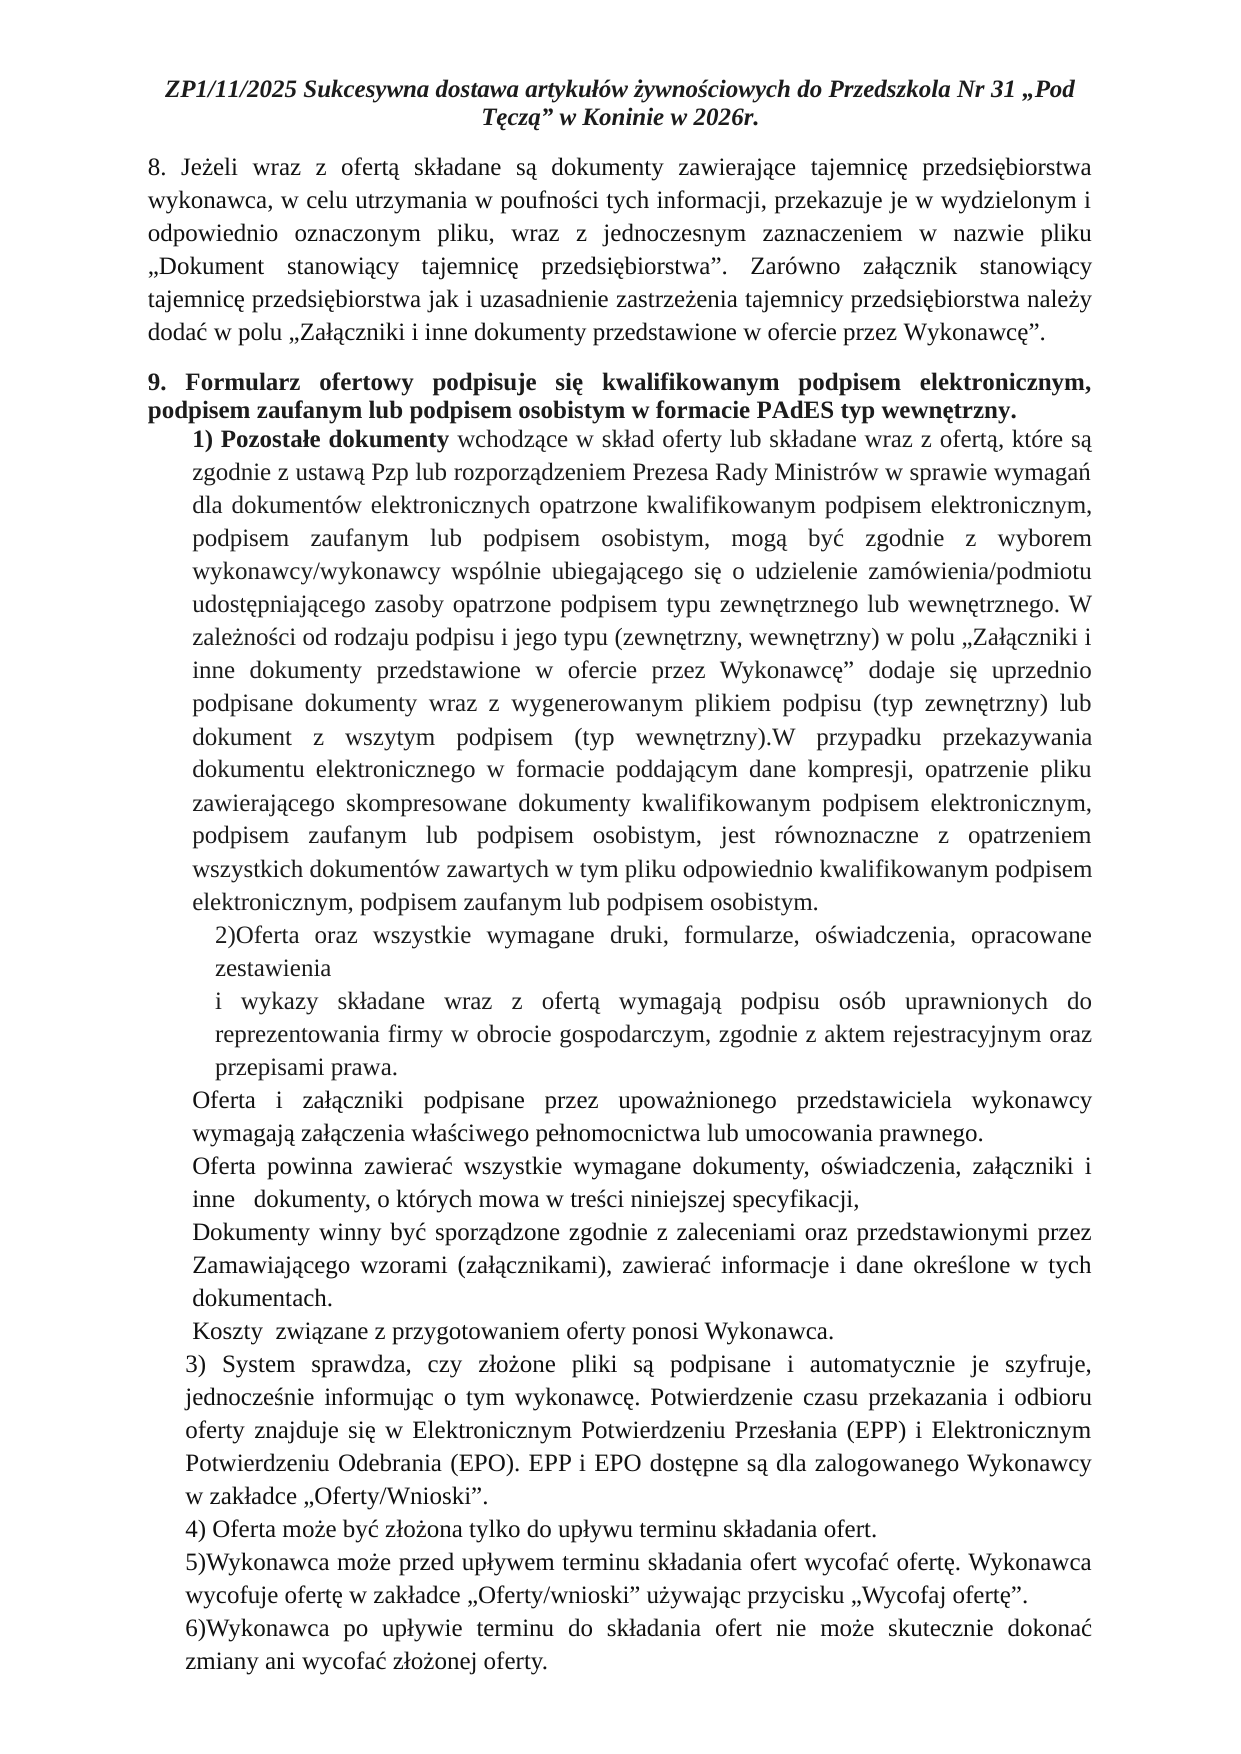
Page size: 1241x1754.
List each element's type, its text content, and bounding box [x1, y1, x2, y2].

text 1) Pozostałe dokumenty wchodzące w skład oferty lub składane wraz z ofertą, które są zgodnie z ustawą Pzp lub rozporządzeniem Prezesa Rady Ministrów w sprawie wymagań dla dokumentów elektronicznych opatrzone kwalifikowanym podpisem elektronicznym, podpisem zaufanym lub podpisem osobistym, mogą być zgodnie z wyborem wykonawcy/wykonawcy wspólnie ubiegającego się o udzielenie zamówienia/podmiotu udostępniającego zasoby opatrzone podpisem typu zewnętrznego lub wewnętrznego. W zależności od rodzaju podpisu i jego typu (zewnętrzny, wewnętrzny) w polu „Załączniki i inne dokumenty przedstawione w ofercie przez Wykonawcę” dodaje się uprzednio podpisane dokumenty wraz z wygenerowanym plikiem podpisu (typ zewnętrzny) lub dokument z wszytym podpisem (typ wewnętrzny).W przypadku przekazywania dokumentu elektronicznego w formacie poddającym dane kompresji, opatrzenie pliku zawierającego skompresowane dokumenty kwalifikowanym podpisem elektronicznym, podpisem zaufanym lub podpisem osobistym, jest równoznaczne z opatrzeniem wszystkich dokumentów zawartych w tym pliku odpowiednio kwalifikowanym podpisem elektronicznym, podpisem zaufanym lub podpisem osobistym. [192, 424, 1093, 915]
text Oferta powinna zawierać wszystkie wymagane dokumenty, oświadczenia, załączniki i inne dokumenty, o których mowa w treści niniejszej specyfikacji, [192, 1151, 1093, 1213]
text 9. Formularz ofertowy podpisuje się kwalifikowanym podpisem elektronicznym, podpisem zaufanym lub podpisem osobistym w formacie PAdES typ wewnętrzny. [148, 367, 1093, 424]
text 8. Jeżeli wraz z ofertą składane są dokumenty zawierające tajemnicę przedsiębiorstwa wykonawca, w celu utrzymania w poufności tych informacji, przekazuje je w wydzielonym i odpowiednio oznaczonym pliku, wraz z jednoczesnym zaznaczeniem w nazwie pliku „Dokument stanowiący tajemnicę przedsiębiorstwa”. Zarówno załącznik stanowiący tajemnicę przedsiębiorstwa jak i uzasadnienie zastrzeżenia tajemnicy przedsiębiorstwa należy dodać w polu „Załączniki i inne dokumenty przedstawione w ofercie przez Wykonawcę”. [148, 152, 1093, 346]
text 5)Wykonawca może przed upływem terminu składania ofert wycofać ofertę. Wykonawca wycofuje ofertę w zakładce „Oferty/wnioski” używając przycisku „Wycofaj ofertę”. [185, 1547, 1093, 1609]
text 3) System sprawdza, czy złożone pliki są podpisane i automatycznie je szyfruje, jednocześnie informując o tym wykonawcę. Potwierdzenie czasu przekazania i odbioru oferty znajduje się w Elektronicznym Potwierdzeniu Przesłania (EPP) i Elektronicznym Potwierdzeniu Odebrania (EPO). EPP i EPO dostępne są dla zalogowanego Wykonawcy w zakładce „Oferty/Wnioski”. [185, 1349, 1093, 1510]
text Oferta i załączniki podpisane przez upoważnionego przedstawiciela wykonawcy wymagają załączenia właściwego pełnomocnictwa lub umocowania prawnego. [192, 1085, 1093, 1147]
text Dokumenty winny być sporządzone zgodnie z zaleceniami oraz przedstawionymi przez Zamawiającego wzorami (załącznikami), zawierać informacje i dane określone w tych dokumentach. [192, 1217, 1093, 1312]
text 6)Wykonawca po upływie terminu do składania ofert nie może skutecznie dokonać zmiany ani wycofać złożonej oferty. [185, 1613, 1093, 1675]
text Koszty związane z przygotowaniem oferty ponosi Wykonawca. [192, 1316, 1093, 1345]
text 4) Oferta może być złożona tylko do upływu terminu składania ofert. [185, 1514, 1093, 1543]
list 2)Oferta oraz wszystkie wymagane druki, formularze, oświadczenia, opracowane zestawienia i wykazy składane wraz z ofertą wymagają podpisu osób uprawnionych do reprezentowania firmy w obrocie gospodarczym, zgodnie z aktem rejestracyjnym oraz przepisami prawa. [177, 920, 1093, 1081]
